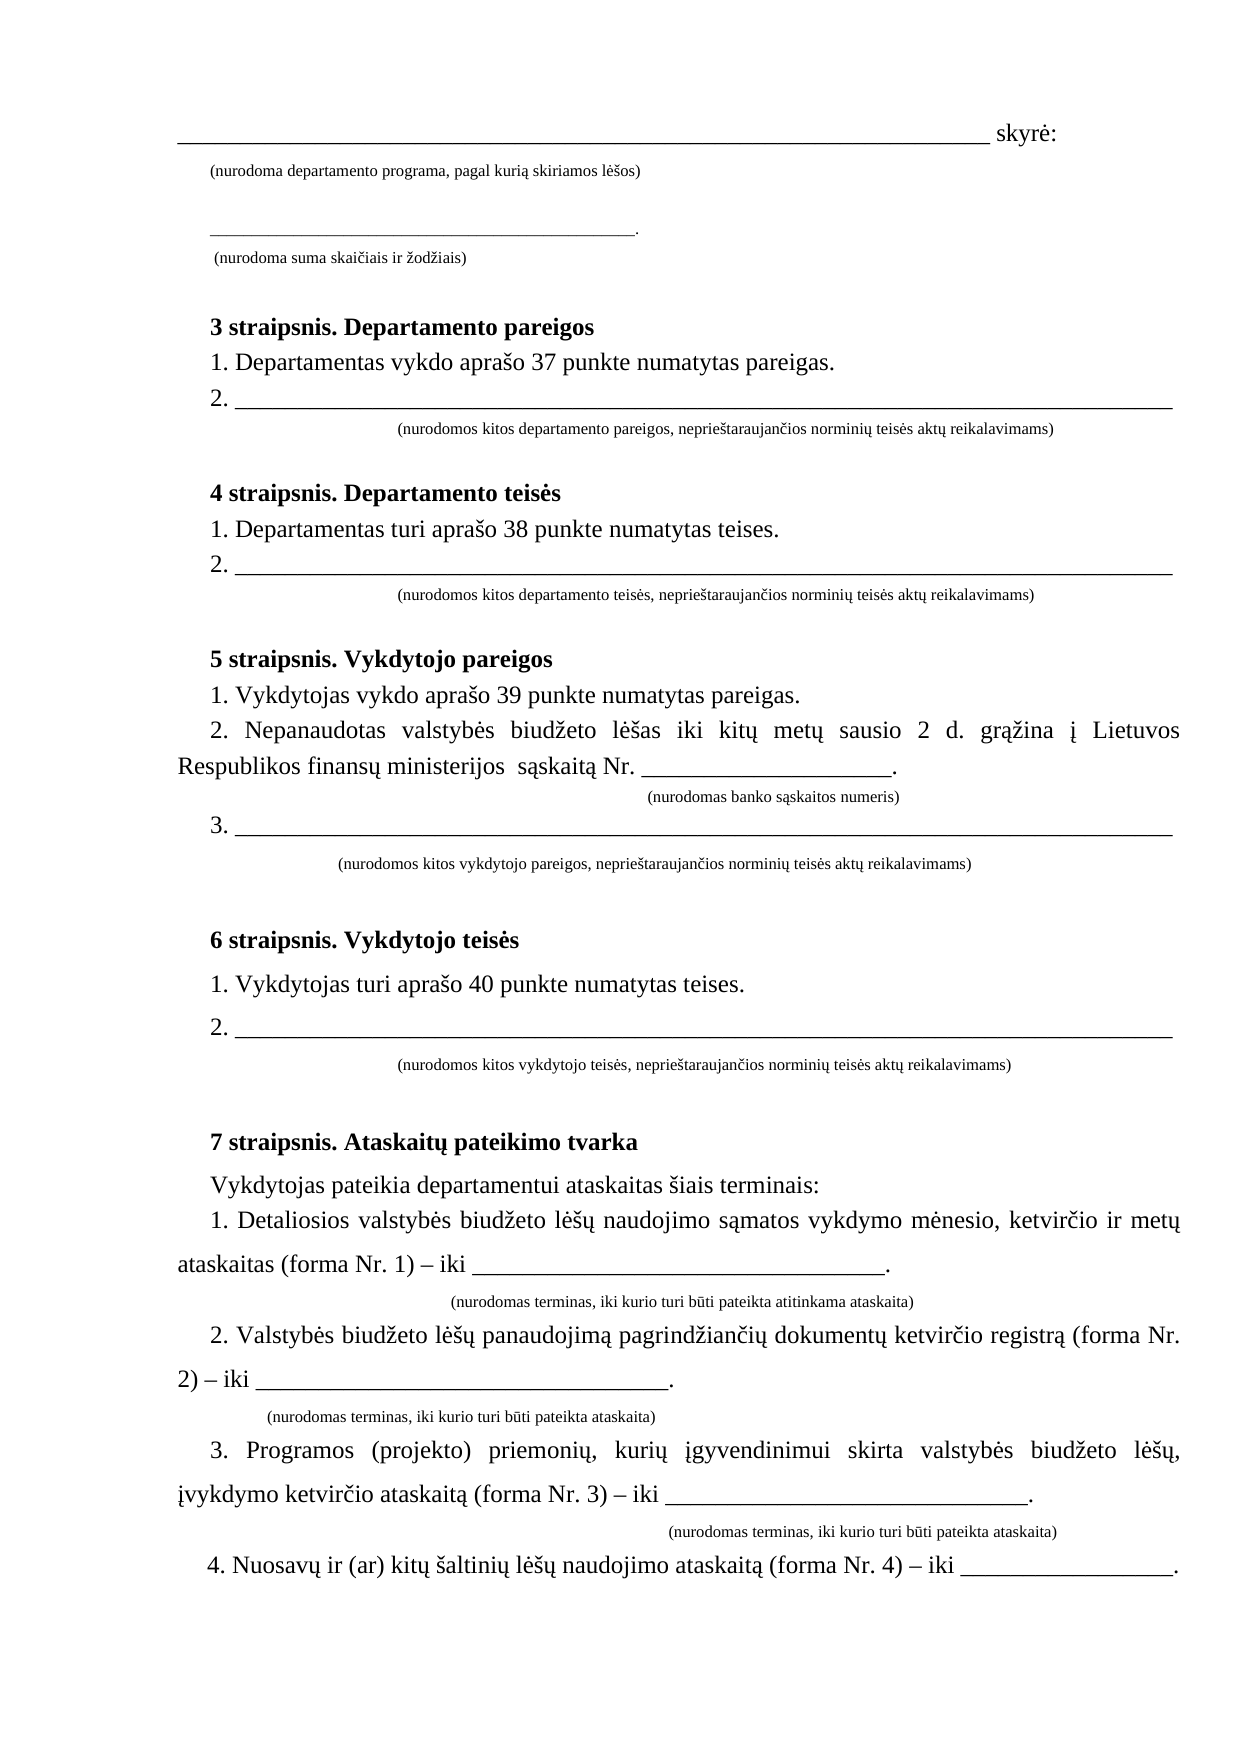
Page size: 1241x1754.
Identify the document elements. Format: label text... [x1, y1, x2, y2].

text (nurodomos kitos vykdytojo pareigos, neprieštaraujančios norminių teisės aktų reikalavimams) [177, 854, 1181, 873]
text (nurodomas terminas, iki kurio turi būti pateikta ataskaita) [177, 1407, 1181, 1426]
text (nurodomos kitos departamento teisės, neprieštaraujančios norminių teisės aktų reikalavimams) [177, 585, 1181, 604]
text 3 straipsnis. Departamento pareigos [177, 312, 1181, 341]
text 1. Vykdytojas turi aprašo 40 punkte numatytas teises. [177, 969, 1181, 997]
text 1. Detaliosios valstybės biudžeto lėšų naudojimo sąmatos vykdymo mėnesio, ketvirčio ir metų ataskaitas (forma Nr. 1) – iki _________________________________. [177, 1206, 1181, 1277]
text 1. Departamentas turi aprašo 38 punkte numatytas teises. [177, 514, 1181, 542]
text 1. Vykdytojas vykdo aprašo 39 punkte numatytas pareigas. [177, 680, 1181, 709]
text 2. Valstybės biudžeto lėšų panaudojimą pagrindžiančių dokumentų ketvirčio registrą (forma Nr. 2) – iki _________________________________. [177, 1321, 1181, 1392]
text 1. Departamentas vykdo aprašo 37 punkte numatytas pareigas. [177, 347, 1181, 376]
text 7 straipsnis. Ataskaitų pateikimo tvarka [177, 1127, 1181, 1156]
text (nurodomas terminas, iki kurio turi būti pateikta atitinkama ataskaita) [177, 1292, 1181, 1311]
text 5 straipsnis. Vykdytojo pareigos [177, 644, 1181, 673]
text _________________________________________________________________ skyrė: [177, 118, 1181, 147]
text 2. ___________________________________________________________________________ [177, 1012, 1181, 1041]
text 2. Nepanaudotas valstybės biudžeto lėšas iki kitų metų sausio 2 d. grąžina į Lietuvos Respublikos finansų ministerijos sąskaitą Nr. ____________________. [177, 716, 1181, 780]
text (nurodoma suma skaičiais ir žodžiais) [177, 247, 1181, 267]
text 4. Nuosavų ir (ar) kitų šaltinių lėšų naudojimo ataskaitą (forma Nr. 4) – iki _________________. [177, 1551, 1181, 1579]
text (nurodomos kitos vykdytojo teisės, neprieštaraujančios norminių teisės aktų reikalavimams) [177, 1055, 1181, 1074]
text 3. ___________________________________________________________________________ [177, 811, 1181, 839]
text (nurodomas terminas, iki kurio turi būti pateikta ataskaita) [177, 1522, 1181, 1541]
text 3. Programos (projekto) priemonių, kurių įgyvendinimui skirta valstybės biudžeto lėšų, įvykdymo ketvirčio ataskaitą (forma Nr. 3) – iki _____________________________. [177, 1436, 1181, 1507]
text 2. ___________________________________________________________________________ [177, 549, 1181, 578]
text Vykdytojas pateikia departamentui ataskaitas šiais terminais: [177, 1170, 1181, 1199]
text (nurodomos kitos departamento pareigos, neprieštaraujančios norminių teisės aktų reikalavimams) [177, 419, 1181, 438]
text 4 straipsnis. Departamento teisės [177, 478, 1181, 507]
text ___________________________________________________. [177, 219, 1181, 238]
text 6 straipsnis. Vykdytojo teisės [177, 926, 1181, 954]
text (nurodomas banko sąskaitos numeris) [177, 787, 1181, 806]
text (nurodoma departamento programa, pagal kurią skiriamos lėšos) [177, 161, 1181, 180]
text 2. ___________________________________________________________________________ [177, 383, 1181, 412]
